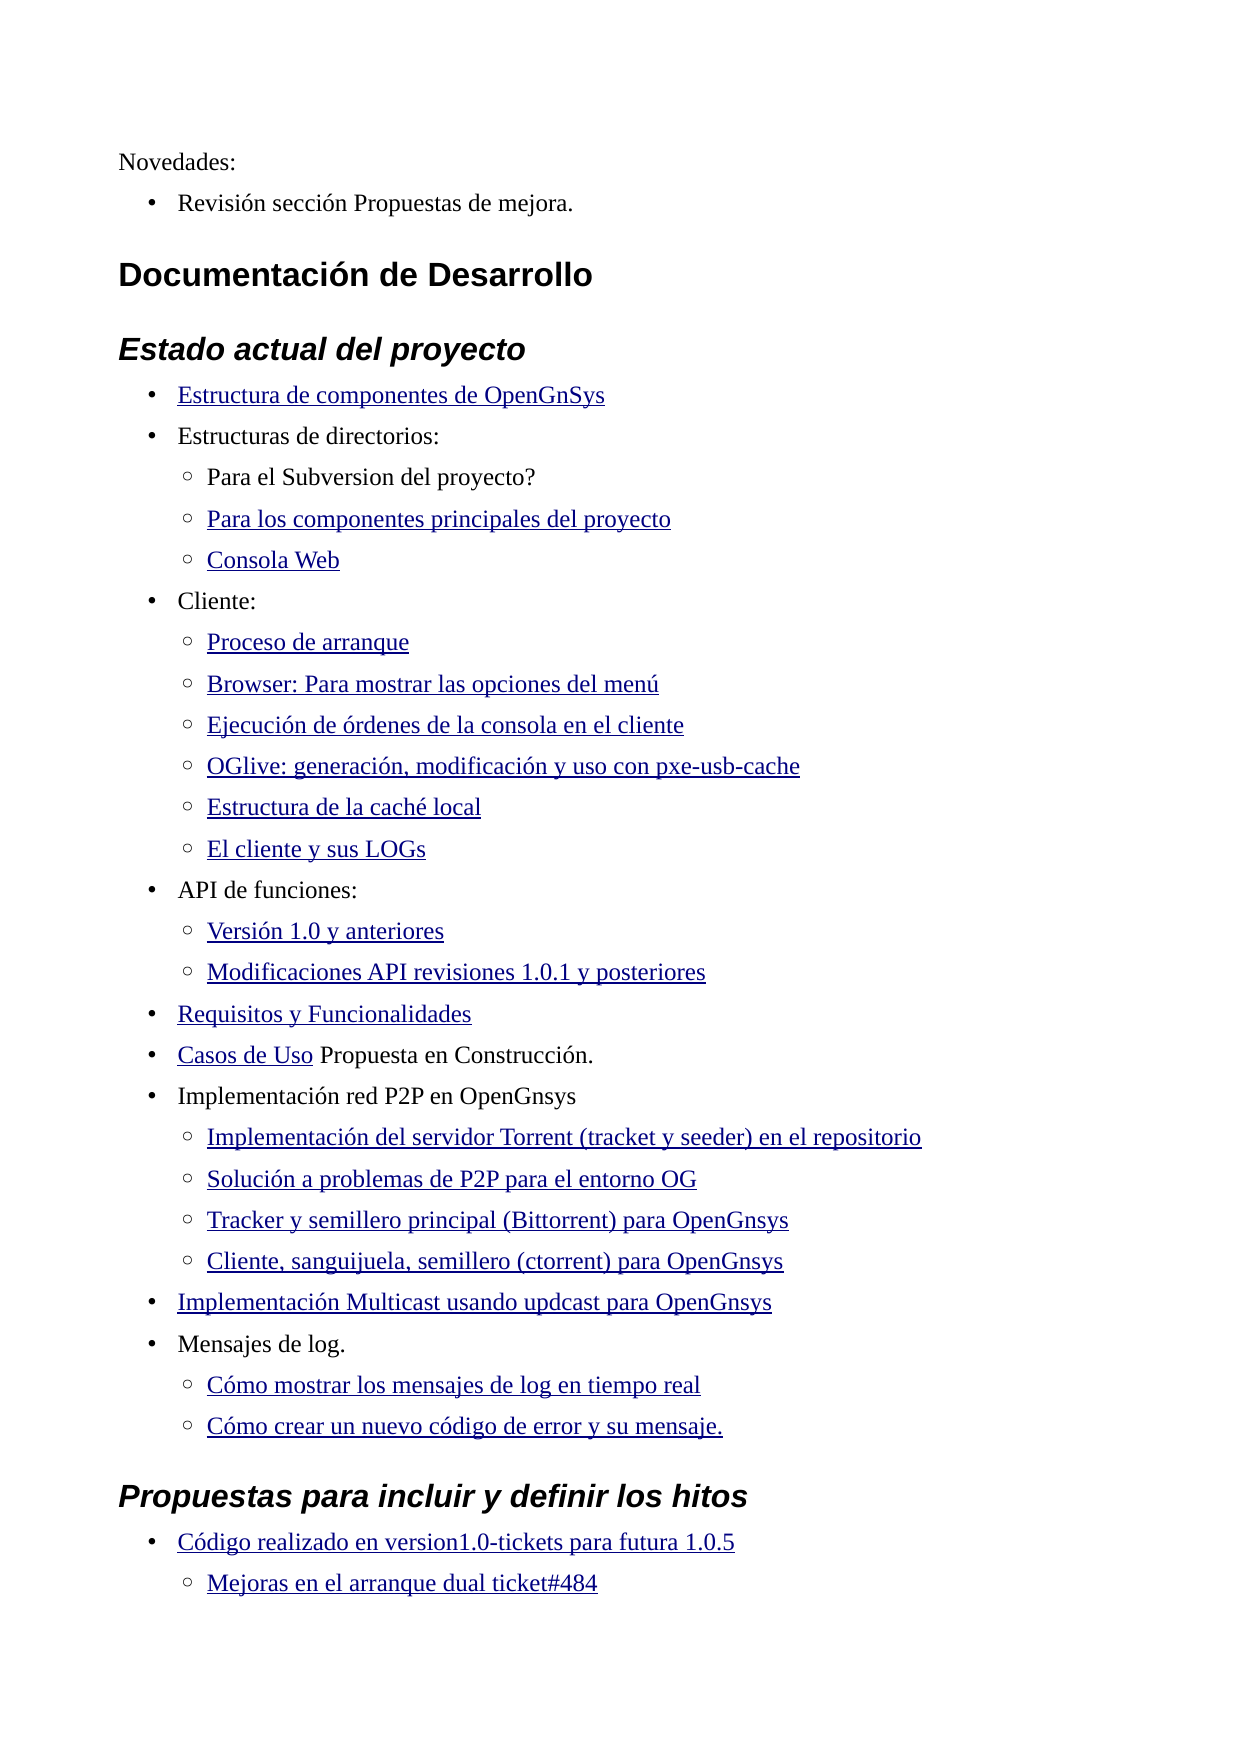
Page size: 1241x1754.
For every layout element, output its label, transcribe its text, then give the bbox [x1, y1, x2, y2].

list Tracker y semillero principal (Bittorrent) para OpenGnsys [177, 1205, 1122, 1234]
list Cómo mostrar los mensajes de log en tiempo real [177, 1370, 1122, 1399]
list OGlive: generación, modificación y uso con pxe-usb-cache [177, 751, 1122, 780]
list Estructura de componentes de OpenGnSys [148, 380, 1122, 409]
list Código realizado en version1.0-tickets para futura 1.0.5 [148, 1527, 1122, 1556]
list Mejoras en el arranque dual ticket#484 [177, 1568, 1122, 1597]
list Para los componentes principales del proyecto [177, 504, 1122, 532]
list Requisitos y Funcionalidades [148, 999, 1122, 1027]
list Estructura de la caché local [177, 792, 1122, 821]
list Implementación red P2P en OpenGnsys [148, 1081, 1122, 1110]
list Estructuras de directorios: [148, 421, 1122, 450]
list Ejecución de órdenes de la consola en el cliente [177, 710, 1122, 739]
list Browser: Para mostrar las opciones del menú [177, 669, 1122, 697]
subtitle Documentación de Desarrollo [118, 254, 1122, 293]
list Cliente, sanguijuela, semillero (ctorrent) para OpenGnsys [177, 1246, 1122, 1275]
list El cliente y sus LOGs [177, 834, 1122, 862]
list Implementación del servidor Torrent (tracket y seeder) en el repositorio [177, 1122, 1122, 1151]
list Para el Subversion del proyecto? [177, 462, 1122, 491]
list Proceso de arranque [177, 627, 1122, 656]
list Mensajes de log. [148, 1329, 1122, 1357]
subtitle Estado actual del proyecto [118, 331, 1122, 367]
list Casos de Uso Propuesta en Construcción. [148, 1040, 1122, 1069]
list Implementación Multicast usando updcast para OpenGnsys [148, 1287, 1122, 1316]
list Modificaciones API revisiones 1.0.1 y posteriores [177, 957, 1122, 986]
text Novedades: [118, 147, 1122, 176]
list Revisión sección Propuestas de mejora. [148, 188, 1122, 217]
list Consola Web [177, 545, 1122, 574]
subtitle Propuestas para incluir y definir los hitos [118, 1477, 1122, 1514]
list Versión 1.0 y anteriores [177, 916, 1122, 945]
list Cómo crear un nuevo código de error y su mensaje. [177, 1411, 1122, 1440]
list Cliente: [148, 586, 1122, 615]
list API de funciones: [148, 875, 1122, 904]
list Solución a problemas de P2P para el entorno OG [177, 1164, 1122, 1192]
